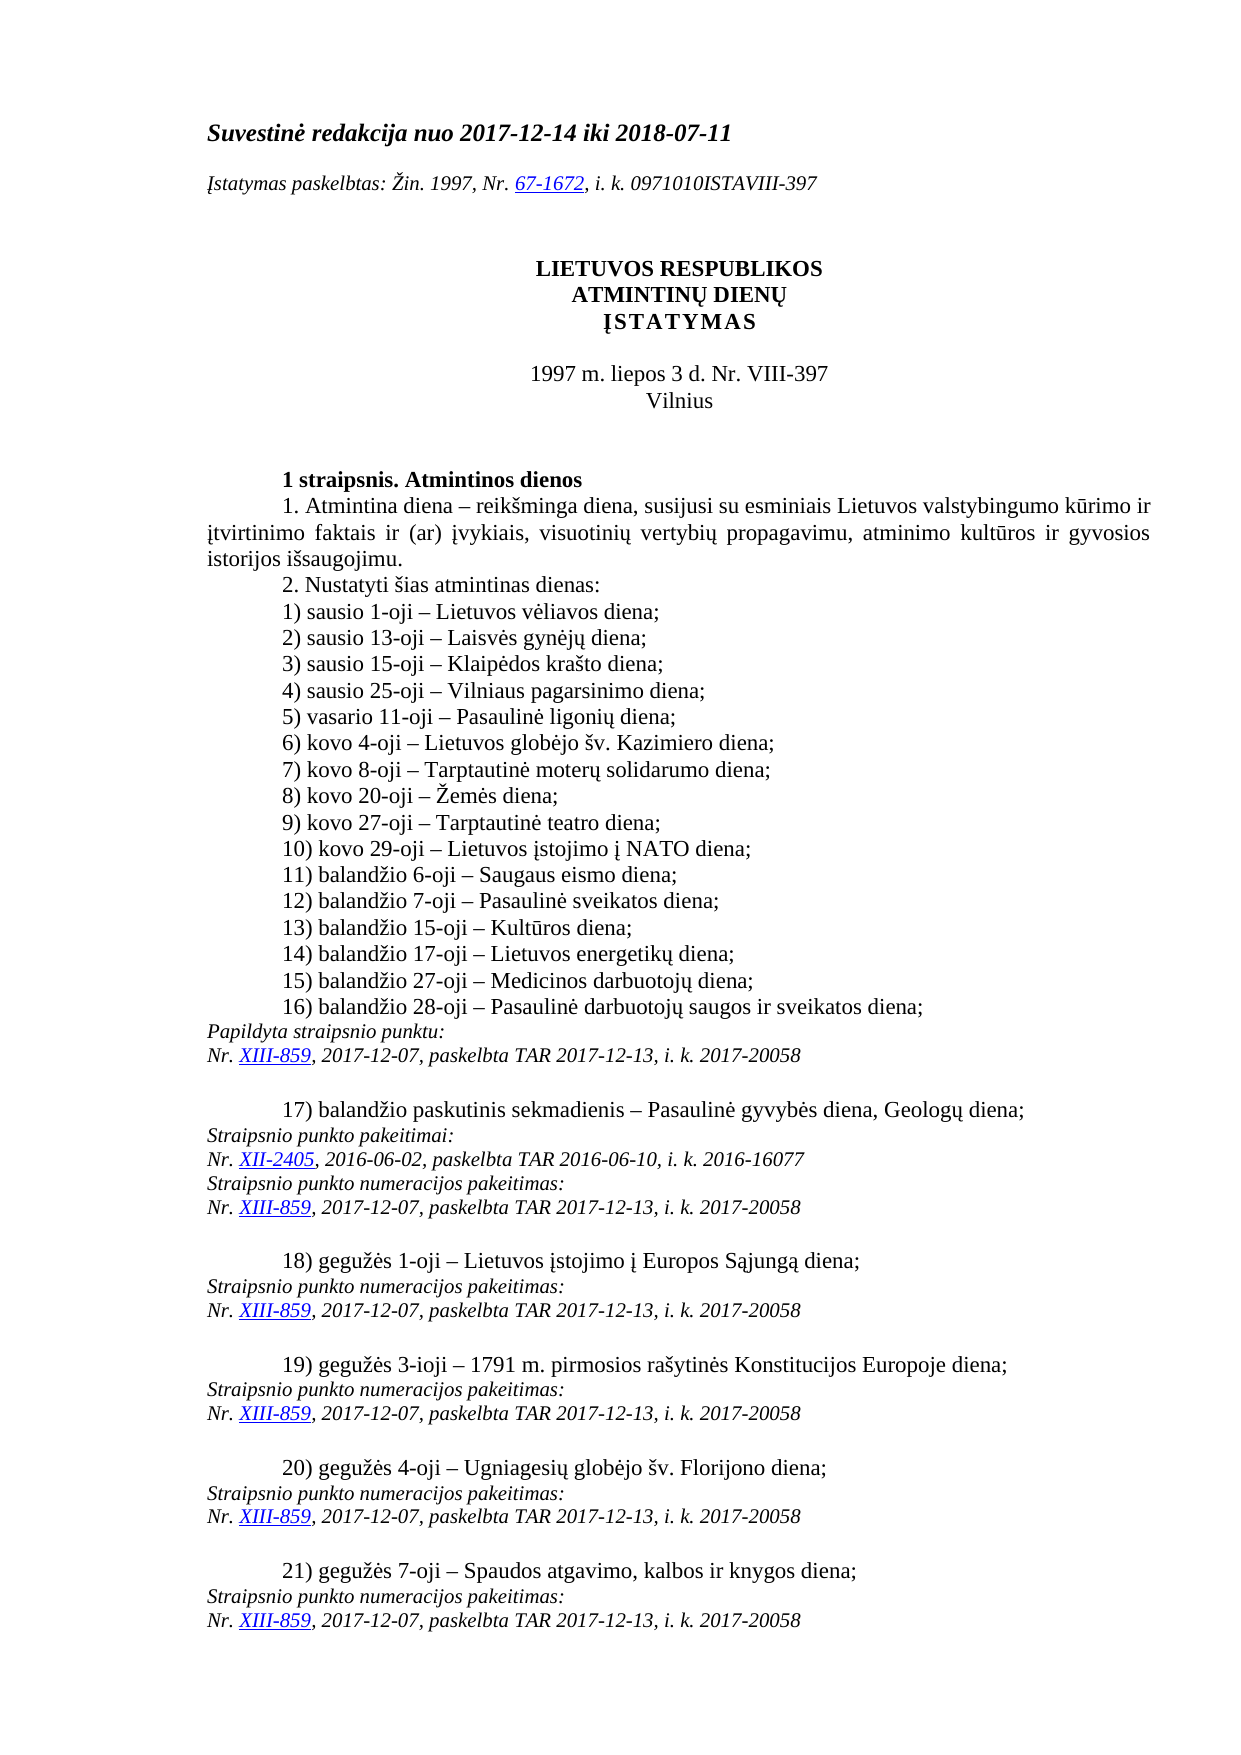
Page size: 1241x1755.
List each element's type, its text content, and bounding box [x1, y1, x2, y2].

text LIETUVOS RESPUBLIKOS [207, 255, 1152, 281]
text Straipsnio punkto pakeitimai: [207, 1123, 1152, 1147]
text 14) balandžio 17-oji – Lietuvos energetikų diena; [207, 940, 1152, 967]
text Nr. XII-2405, 2016-06-02, paskelbta TAR 2016-06-10, i. k. 2016-16077 [207, 1147, 1152, 1171]
text Nr. XIII-859, 2017-12-07, paskelbta TAR 2017-12-13, i. k. 2017-20058 [207, 1608, 1152, 1632]
text ĮSTATYMAS [207, 308, 1152, 334]
text Suvestinė redakcija nuo 2017-12-14 iki 2018-07-11 [207, 118, 1152, 147]
text 3) sausio 15-oji – Klaipėdos krašto diena; [207, 650, 1152, 677]
text 17) balandžio paskutinis sekmadienis – Pasaulinė gyvybės diena, Geologų diena; [207, 1096, 1152, 1123]
text 16) balandžio 28-oji – Pasaulinė darbuotojų saugos ir sveikatos diena; [207, 993, 1152, 1019]
text 6) kovo 4-oji – Lietuvos globėjo šv. Kazimiero diena; [207, 729, 1152, 756]
text 11) balandžio 6-oji – Saugaus eismo diena; [207, 861, 1152, 888]
text 2) sausio 13-oji – Laisvės gynėjų diena; [207, 624, 1152, 650]
text Papildyta straipsnio punktu: [207, 1019, 1152, 1043]
text 4) sausio 25-oji – Vilniaus pagarsinimo diena; [207, 677, 1152, 703]
text Straipsnio punkto numeracijos pakeitimas: [207, 1274, 1152, 1298]
text 18) gegužės 1-oji – Lietuvos įstojimo į Europos Sąjungą diena; [207, 1248, 1152, 1274]
text Įstatymas paskelbtas: Žin. 1997, Nr. 67-1672, i. k. 0971010ISTAVIII-397 [207, 171, 1152, 195]
text 1 straipsnis. Atmintinos dienos [207, 466, 1152, 492]
text 2. Nustatyti šias atmintinas dienas: [207, 571, 1152, 598]
text 19) gegužės 3-ioji – 1791 m. pirmosios rašytinės Konstitucijos Europoje diena; [207, 1351, 1152, 1377]
text 13) balandžio 15-oji – Kultūros diena; [207, 914, 1152, 940]
text Nr. XIII-859, 2017-12-07, paskelbta TAR 2017-12-13, i. k. 2017-20058 [207, 1504, 1152, 1528]
text 8) kovo 20-oji – Žemės diena; [207, 782, 1152, 808]
text Straipsnio punkto numeracijos pakeitimas: [207, 1171, 1152, 1195]
text 1) sausio 1-oji – Lietuvos vėliavos diena; [207, 598, 1152, 624]
text Nr. XIII-859, 2017-12-07, paskelbta TAR 2017-12-13, i. k. 2017-20058 [207, 1043, 1152, 1067]
text 7) kovo 8-oji – Tarptautinė moterų solidarumo diena; [207, 756, 1152, 782]
text 12) balandžio 7-oji – Pasaulinė sveikatos diena; [207, 888, 1152, 914]
text 1997 m. liepos 3 d. Nr. VIII-397 Vilnius [207, 361, 1152, 413]
text Nr. XIII-859, 2017-12-07, paskelbta TAR 2017-12-13, i. k. 2017-20058 [207, 1298, 1152, 1322]
text 1. Atmintina diena – reikšminga diena, susijusi su esminiais Lietuvos valstybingumo kūrimo ir įtvirtinimo faktais ir (ar) įvykiais, visuotinių vertybių propagavimu, atminimo kultūros ir gyvosios istorijos išsaugojimu. [207, 492, 1152, 571]
text 10) kovo 29-oji – Lietuvos įstojimo į NATO diena; [207, 835, 1152, 861]
text Straipsnio punkto numeracijos pakeitimas: [207, 1584, 1152, 1608]
text Nr. XIII-859, 2017-12-07, paskelbta TAR 2017-12-13, i. k. 2017-20058 [207, 1401, 1152, 1425]
text ATMINTINŲ DIENŲ [207, 281, 1152, 308]
text 20) gegužės 4-oji – Ugniagesių globėjo šv. Florijono diena; [207, 1454, 1152, 1480]
text Nr. XIII-859, 2017-12-07, paskelbta TAR 2017-12-13, i. k. 2017-20058 [207, 1195, 1152, 1219]
text 15) balandžio 27-oji – Medicinos darbuotojų diena; [207, 967, 1152, 993]
text 21) gegužės 7-oji – Spaudos atgavimo, kalbos ir knygos diena; [207, 1557, 1152, 1584]
text Straipsnio punkto numeracijos pakeitimas: [207, 1377, 1152, 1401]
text 5) vasario 11-oji – Pasaulinė ligonių diena; [207, 703, 1152, 729]
text 9) kovo 27-oji – Tarptautinė teatro diena; [207, 808, 1152, 835]
text Straipsnio punkto numeracijos pakeitimas: [207, 1480, 1152, 1504]
